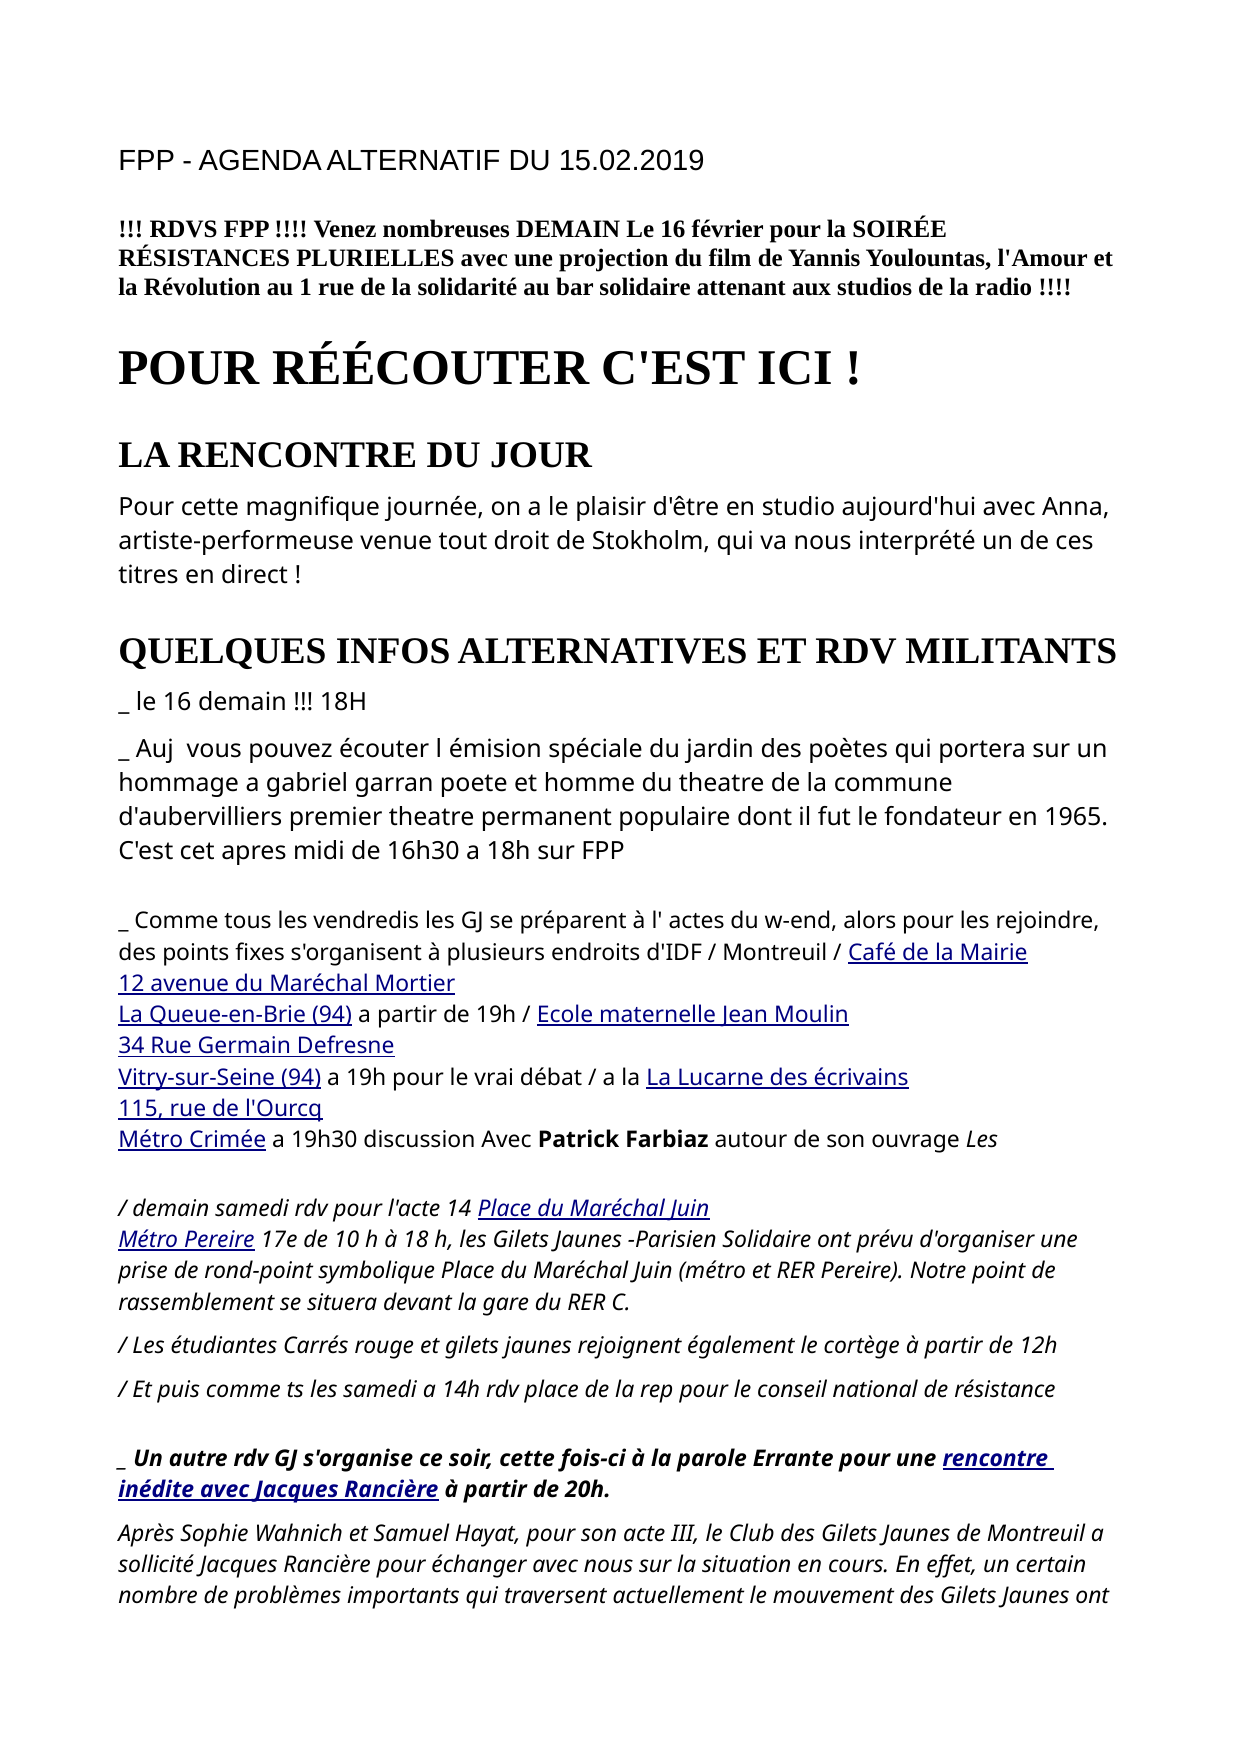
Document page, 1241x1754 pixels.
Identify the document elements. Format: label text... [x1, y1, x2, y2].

subtitle / demain samedi rdv pour l'acte 14 Place du Maréchal Juin Métro Pereire 17e de 10 h à 18 h, les Gilets Jaunes -Parisien Solidaire ont prévu d'organiser une prise de rond-point symbolique Place du Maréchal Juin (métro et RER Pereire). Notre point de rassemblement se situera devant la gare du RER C. [118, 1192, 1122, 1317]
text Après Sophie Wahnich et Samuel Hayat, pour son acte III, le Club des Gilets Jaunes de Montreuil a sollicité Jacques Rancière pour échanger avec nous sur la situation en cours. En effet, un certain nombre de problèmes importants qui traversent actuellement le mouvement des Gilets Jaunes ont [118, 1517, 1122, 1610]
subtitle POUR RÉÉCOUTER C'EST ICI ! [118, 338, 1122, 395]
subtitle QUELQUES INFOS ALTERNATIVES ET RDV MILITANTS [118, 628, 1122, 671]
text Pour cette magnifique journée, on a le plaisir d'être en studio aujourd'hui avec Anna, artiste-performeuse venue tout droit de Stokholm, qui va nous interprété un de ces titres en direct ! [118, 488, 1122, 591]
subtitle _ Un autre rdv GJ s'organise ce soir, cette fois-ci à la parole Errante pour une rencontre inédite avec Jacques Rancière à partir de 20h. [118, 1442, 1122, 1504]
text / Et puis comme ts les samedi a 14h rdv place de la rep pour le conseil national de résistance [118, 1373, 1122, 1404]
text _ le 16 demain !!! 18H [118, 684, 1122, 718]
text / Les étudiantes Carrés rouge et gilets jaunes rejoignent également le cortège à partir de 12h [118, 1329, 1122, 1360]
subtitle _ Comme tous les vendredis les GJ se préparent à l' actes du w-end, alors pour les rejoindre, des points fixes s'organisent à plusieurs endroits d'IDF / Montreuil / Café de la Mairie 12 avenue du Maréchal Mortier La Queue-en-Brie (94) a partir de 19h / Ecole maternelle Jean Moulin 34 Rue Germain Defresne Vitry-sur-Seine (94) a 19h pour le vrai débat / a la La Lucarne des écrivains 115, rue de l'Ourcq Métro Crimée a 19h30 discussion Avec Patrick Farbiaz autour de son ouvrage Les [118, 904, 1122, 1154]
subtitle FPP - AGENDA ALTERNATIF DU 15.02.2019 [118, 143, 1122, 177]
subtitle LA RENCONTRE DU JOUR [118, 433, 1122, 476]
text _ Auj vous pouvez écouter l émision spéciale du jardin des poètes qui portera sur un hommage a gabriel garran poete et homme du theatre de la commune d'aubervilliers premier theatre permanent populaire dont il fut le fondateur en 1965. C'est cet apres midi de 16h30 a 18h sur FPP [118, 730, 1122, 867]
subtitle !!! RDVS FPP !!!! Venez nombreuses DEMAIN Le 16 février pour la SOIRÉE RÉSISTANCES PLURIELLES avec une projection du film de Yannis Youlountas, l'Amour et la Révolution au 1 rue de la solidarité au bar solidaire attenant aux studios de la radio !!!! [118, 214, 1122, 300]
